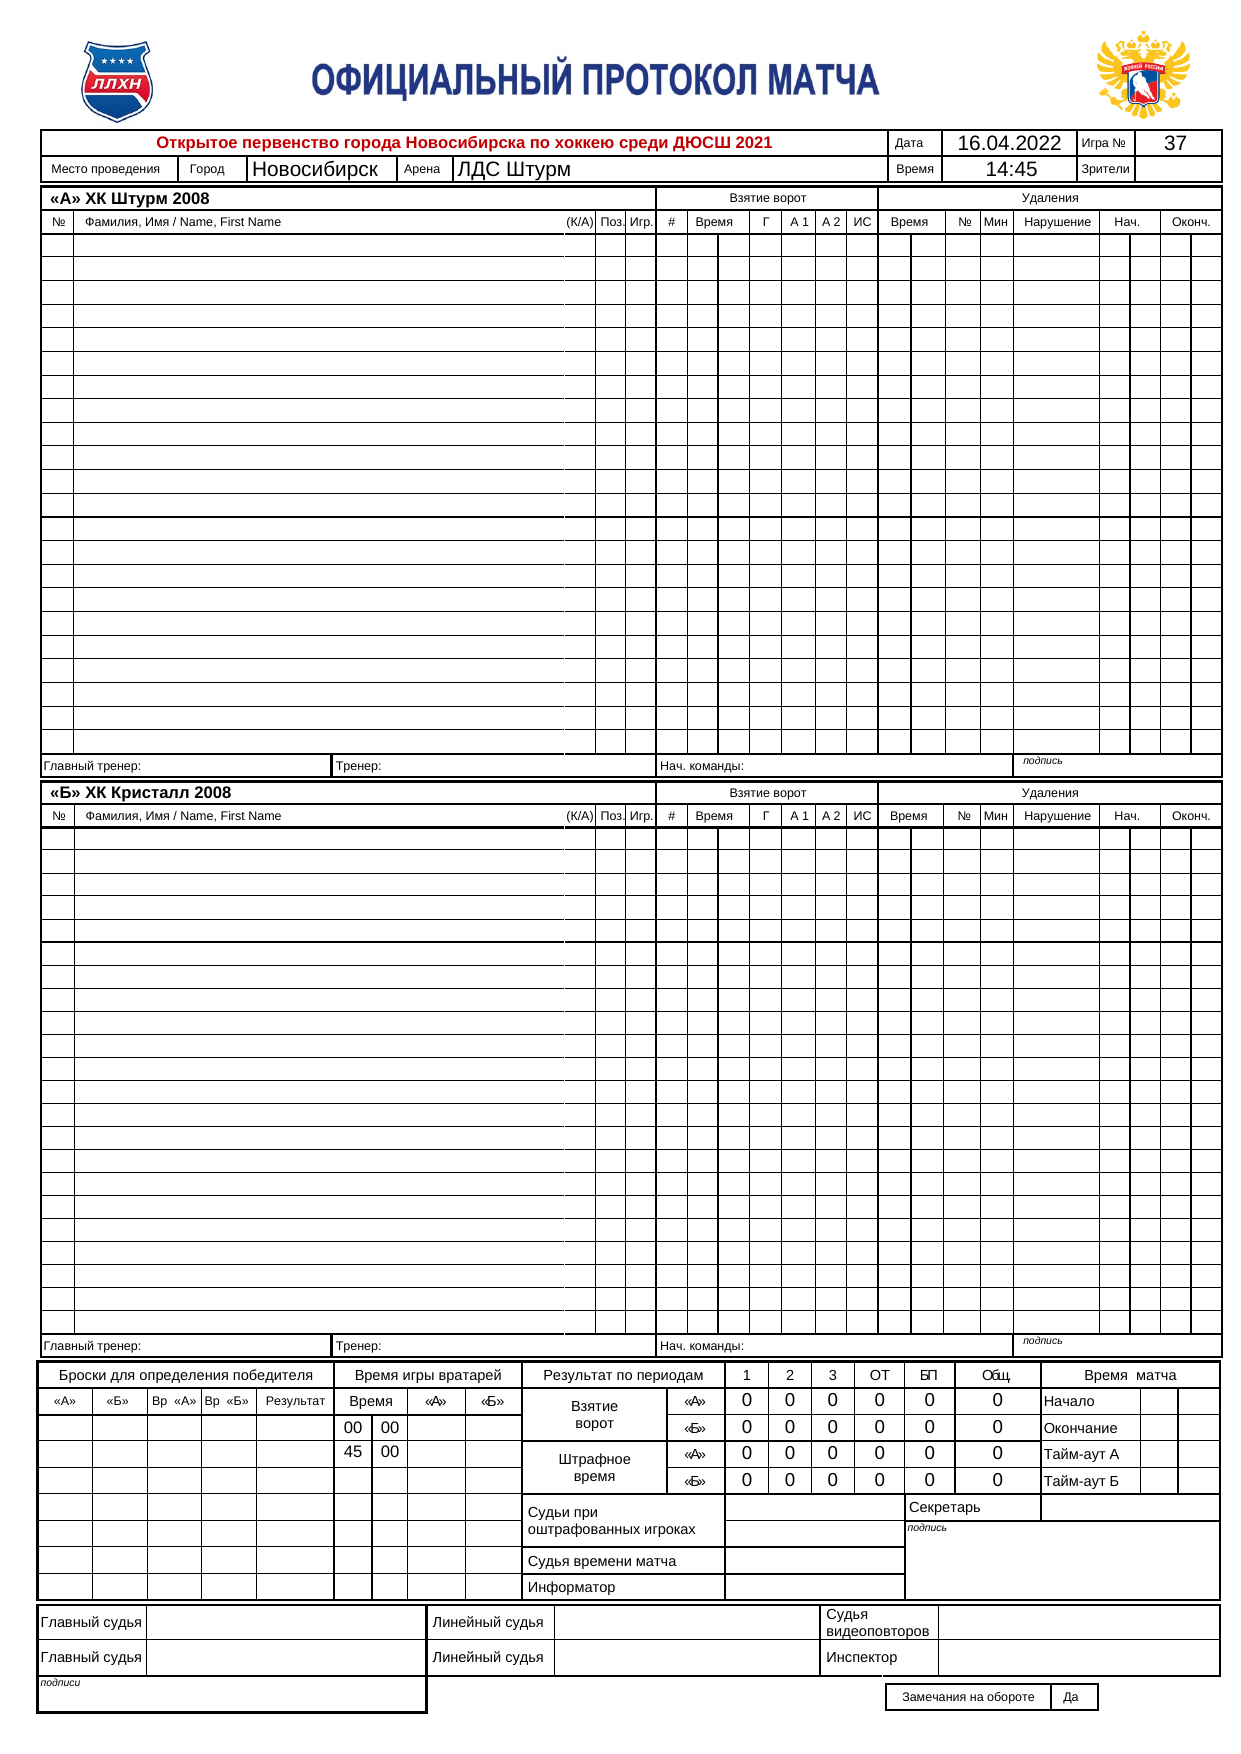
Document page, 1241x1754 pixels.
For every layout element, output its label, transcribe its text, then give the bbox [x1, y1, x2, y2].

table_cell [596, 966, 625, 987]
table_cell [657, 1104, 687, 1126]
table_cell [946, 518, 980, 540]
table_cell [1161, 352, 1190, 374]
table_cell [879, 966, 910, 987]
table_cell [1131, 989, 1160, 1011]
table_cell [75, 966, 564, 987]
table_cell ИС [847, 805, 877, 826]
table_cell [847, 470, 877, 493]
table_cell [657, 1012, 687, 1033]
table_cell [782, 989, 815, 1011]
table_cell [688, 1035, 717, 1057]
table_cell [42, 874, 74, 895]
table_cell [782, 829, 815, 849]
table_cell [373, 1574, 407, 1599]
table_cell [879, 565, 910, 587]
table_cell [626, 235, 655, 256]
table_cell [847, 399, 877, 422]
table_cell 0 [905, 1415, 954, 1440]
table_cell [1014, 1104, 1099, 1126]
table_cell [981, 920, 1013, 941]
table_cell [148, 1441, 201, 1467]
table_cell [782, 659, 815, 682]
table_cell [719, 1265, 749, 1287]
table_cell 0 [905, 1442, 954, 1467]
table_cell [75, 1058, 564, 1079]
table_cell [1100, 1104, 1129, 1126]
table_cell [1131, 730, 1160, 753]
table_cell [782, 257, 815, 280]
table_cell [74, 446, 564, 469]
table_cell [42, 1196, 74, 1218]
table_cell [1161, 257, 1190, 280]
table_cell [42, 541, 73, 564]
table_cell [750, 1219, 781, 1241]
table_cell 0 [855, 1415, 904, 1440]
table_cell [1131, 518, 1160, 540]
table_cell [1100, 1173, 1129, 1195]
table_cell [944, 943, 980, 964]
table_cell [1192, 376, 1221, 398]
table_cell [782, 1173, 815, 1195]
table_cell [750, 423, 781, 445]
table_cell [373, 1547, 407, 1573]
table_cell «А» [39, 1389, 92, 1413]
table_cell [981, 281, 1013, 303]
table_cell [1161, 1219, 1190, 1241]
table_cell [688, 1127, 717, 1149]
table_cell 0 [769, 1468, 811, 1493]
table_cell [847, 730, 877, 753]
table_cell [750, 541, 781, 564]
table_cell [946, 730, 980, 753]
table_cell [42, 730, 73, 753]
table_cell [912, 1012, 943, 1033]
table_cell [1014, 1265, 1099, 1287]
table_cell [750, 352, 781, 374]
table_cell [719, 1150, 749, 1172]
table_cell Фамилия, Имя / Name, First Name [74, 211, 565, 233]
table_cell [565, 328, 595, 351]
table_cell [847, 707, 877, 729]
table_cell (К/А) [565, 805, 595, 826]
table_cell [1131, 257, 1160, 280]
table_cell [946, 683, 980, 706]
table_cell [1131, 1265, 1160, 1287]
table_cell [596, 829, 625, 849]
table_cell [596, 235, 625, 256]
table_cell [1131, 494, 1160, 516]
table_cell [981, 636, 1013, 658]
table_cell [1014, 896, 1099, 918]
table_cell [565, 659, 595, 682]
table_cell [657, 352, 687, 374]
table_header Общ. [956, 1363, 1040, 1387]
table_cell [816, 494, 846, 516]
table_cell [1141, 1441, 1177, 1467]
table_cell [1014, 1173, 1099, 1195]
table_cell [74, 565, 564, 587]
table_cell [946, 541, 980, 564]
table_cell 0 [812, 1389, 854, 1413]
table_cell [626, 850, 655, 872]
table_cell [74, 518, 564, 540]
table_cell [782, 1242, 815, 1264]
table_cell [782, 707, 815, 729]
table_cell [657, 1173, 687, 1195]
table_cell [782, 1219, 815, 1241]
table_cell [596, 1311, 625, 1333]
table_cell [1014, 446, 1099, 469]
table_cell [565, 896, 595, 918]
table_cell [750, 446, 781, 469]
table_cell [74, 683, 564, 706]
table_cell [1100, 399, 1129, 422]
table_cell [782, 1058, 815, 1079]
table_cell [847, 829, 877, 849]
table_cell [1192, 352, 1221, 374]
table_cell [1014, 235, 1099, 256]
table_header 1 [726, 1363, 768, 1387]
table_cell [847, 446, 877, 469]
table_cell [93, 1547, 147, 1573]
table_cell [912, 943, 943, 964]
table_cell [782, 1127, 815, 1149]
table_cell [1014, 730, 1099, 753]
table_cell [879, 707, 910, 729]
table_cell [688, 1311, 717, 1333]
table_cell [1161, 588, 1190, 611]
table_cell № [42, 211, 73, 233]
table_cell [1192, 588, 1221, 611]
table_cell [626, 874, 655, 895]
table_cell [946, 470, 980, 493]
table_cell [719, 1012, 749, 1033]
table_cell А 1 [782, 805, 815, 826]
table_cell [912, 874, 943, 895]
table_cell [1192, 1081, 1221, 1103]
table_cell [1100, 896, 1129, 918]
table_cell [1192, 399, 1221, 422]
table_cell [626, 541, 655, 564]
table_cell Время [879, 211, 945, 233]
table_cell [750, 1150, 781, 1172]
table_cell [1161, 920, 1190, 941]
table_cell [782, 612, 815, 634]
table_cell [74, 730, 564, 753]
table_cell [944, 920, 980, 941]
table_cell [981, 541, 1013, 564]
table_cell [408, 1547, 465, 1573]
table_cell Начало [1042, 1389, 1140, 1413]
table_cell А 2 [816, 211, 846, 233]
table_cell [596, 636, 625, 658]
table_cell [626, 636, 655, 658]
table_cell [626, 1150, 655, 1172]
table_cell [1192, 1311, 1221, 1333]
table_cell 45 [335, 1441, 371, 1467]
table_cell [981, 1012, 1013, 1033]
table_cell [39, 1468, 92, 1493]
table_cell [626, 257, 655, 280]
table_cell [626, 730, 655, 753]
table_cell [74, 659, 564, 682]
table_cell [1192, 541, 1221, 564]
table_cell [565, 943, 595, 964]
table_cell [1014, 943, 1099, 964]
table_cell [879, 1104, 910, 1126]
table_cell Оконч. [1161, 211, 1221, 233]
table_cell [1014, 1288, 1099, 1310]
table_cell [1192, 518, 1221, 540]
table_cell [688, 612, 717, 634]
table_cell [816, 446, 846, 469]
table_cell Информатор [523, 1575, 724, 1599]
table_cell [42, 399, 73, 422]
table_cell [879, 1242, 910, 1264]
table_cell [912, 1173, 943, 1195]
table_cell [1100, 707, 1129, 729]
table_cell [688, 659, 717, 682]
table_cell [373, 1521, 407, 1546]
table_cell [408, 1574, 465, 1599]
table_cell [879, 1012, 910, 1033]
table_cell [1131, 874, 1160, 895]
table_cell [879, 683, 910, 706]
table_cell [688, 235, 717, 256]
table_cell [466, 1416, 521, 1440]
table_cell [1161, 1288, 1190, 1310]
table_cell 14:45 [943, 157, 1076, 181]
table_cell [42, 328, 73, 351]
table_cell [847, 1150, 877, 1172]
table_cell [847, 920, 877, 941]
table_cell [626, 352, 655, 374]
table_cell [39, 1574, 92, 1599]
table_cell [565, 966, 595, 987]
table_cell [719, 989, 749, 1011]
table_cell [626, 659, 655, 682]
table_cell [565, 874, 595, 895]
table_cell [688, 1288, 717, 1310]
table_cell [1100, 966, 1129, 987]
table_cell Арена [398, 157, 452, 181]
table_cell [688, 257, 717, 280]
table_cell [1161, 1012, 1190, 1033]
table_cell [1161, 328, 1190, 351]
table_cell [75, 920, 564, 941]
table_cell Взятие ворот [523, 1389, 666, 1440]
table_cell [1014, 636, 1099, 658]
table_cell [74, 399, 564, 422]
table_cell [148, 1416, 201, 1440]
table_cell [75, 943, 564, 964]
table_cell [981, 352, 1013, 374]
table_cell [981, 1127, 1013, 1149]
table_cell [912, 829, 943, 849]
table_cell [1014, 1219, 1099, 1241]
table_cell [565, 1012, 595, 1033]
table_cell [912, 588, 945, 611]
table_cell [981, 707, 1013, 729]
table_cell [750, 1242, 781, 1264]
table_cell [1100, 328, 1129, 351]
table_cell [408, 1494, 465, 1520]
table_cell Фамилия, Имя / Name, First Name [75, 805, 565, 826]
table_cell [782, 328, 815, 351]
table_cell [75, 1173, 564, 1195]
table_cell [847, 659, 877, 682]
table_cell [1192, 1150, 1221, 1172]
table_cell [596, 1081, 625, 1103]
table_cell Судьи при оштрафованных игроках [523, 1495, 724, 1546]
table_cell [1192, 235, 1221, 256]
table_cell [719, 1288, 749, 1310]
table_cell [750, 1173, 781, 1195]
table_cell [912, 707, 945, 729]
table_cell [719, 1081, 749, 1103]
table_cell [565, 829, 595, 849]
table_cell [719, 1104, 749, 1126]
table_cell [946, 352, 980, 374]
table_cell [816, 376, 846, 398]
table_cell [719, 730, 749, 753]
table_cell [816, 636, 846, 658]
table_cell [782, 470, 815, 493]
table_cell [42, 281, 73, 303]
table_cell [93, 1574, 147, 1599]
table_cell [688, 376, 717, 398]
table_cell [75, 1242, 564, 1264]
table_cell [879, 588, 910, 611]
table_cell Линейный судья [428, 1606, 554, 1639]
table_cell [944, 1288, 980, 1310]
table_cell [719, 1242, 749, 1264]
table_cell [912, 518, 945, 540]
table_cell [816, 1288, 846, 1310]
table_cell [626, 1311, 655, 1333]
table_cell [1161, 376, 1190, 398]
table_cell [657, 730, 687, 753]
table_cell [847, 1081, 877, 1103]
table_cell [565, 1196, 595, 1218]
table_cell [74, 470, 564, 493]
table_cell [750, 1265, 781, 1287]
table_cell [939, 1606, 1219, 1639]
table_cell [1100, 1242, 1129, 1264]
table_cell [816, 1035, 846, 1057]
table_cell [335, 1574, 371, 1599]
table_cell [912, 446, 945, 469]
table_cell [1131, 305, 1160, 327]
table_cell [816, 1104, 846, 1126]
table_cell [1100, 235, 1129, 256]
table_cell Штрафное время [523, 1442, 666, 1493]
table_cell Г [750, 805, 781, 826]
table_cell [719, 588, 749, 611]
table_cell 0 [812, 1415, 854, 1440]
table_cell [626, 423, 655, 445]
table_cell [750, 281, 781, 303]
table_cell [939, 1640, 1219, 1675]
table_cell [750, 966, 781, 987]
table_cell [1014, 494, 1099, 516]
table_cell [816, 896, 846, 918]
table_cell [1100, 281, 1129, 303]
table_cell [1100, 305, 1129, 327]
table_cell [879, 1196, 910, 1218]
table_cell [1161, 1127, 1190, 1149]
table_cell [981, 1035, 1013, 1057]
table_cell [466, 1441, 521, 1467]
table_cell [981, 494, 1013, 516]
table_cell [257, 1468, 333, 1493]
table_cell [719, 446, 749, 469]
table_cell [981, 1288, 1013, 1310]
table_cell [883, 1677, 1220, 1681]
table_cell [1161, 989, 1190, 1011]
table_cell «А» [408, 1389, 465, 1413]
table_cell [202, 1574, 256, 1599]
table_cell # [657, 805, 687, 826]
table_cell [750, 989, 781, 1011]
table_cell [688, 943, 717, 964]
table_cell [688, 896, 717, 918]
table_cell [1014, 352, 1099, 374]
table_cell [944, 1265, 980, 1287]
table_cell [42, 943, 74, 964]
table_cell [782, 1035, 815, 1057]
table_cell [42, 1127, 74, 1149]
table_cell 0 [769, 1389, 811, 1413]
table_cell [847, 1219, 877, 1241]
table_cell [1141, 1415, 1177, 1440]
table_cell Тайм-аут А [1042, 1441, 1140, 1467]
table_cell [1192, 305, 1221, 327]
table_cell [93, 1416, 147, 1440]
table_cell [847, 281, 877, 303]
table_cell [1100, 1265, 1129, 1287]
table_cell [42, 1058, 74, 1079]
table_cell [847, 376, 877, 398]
table_cell [1100, 1127, 1129, 1149]
table_cell [816, 470, 846, 493]
table_cell [688, 636, 717, 658]
table_cell [750, 896, 781, 918]
table_cell [148, 1547, 201, 1573]
table_cell [1161, 399, 1190, 422]
table_cell [1131, 1311, 1160, 1333]
table_cell [1042, 1495, 1219, 1520]
table_cell [565, 399, 595, 422]
table_cell [750, 1058, 781, 1079]
table_cell [912, 1242, 943, 1264]
table_cell [1161, 896, 1190, 918]
table_cell [626, 470, 655, 493]
table_cell [719, 707, 749, 729]
table_cell [1192, 920, 1221, 941]
table_cell [657, 281, 687, 303]
table_cell [565, 541, 595, 564]
table_cell [657, 1311, 687, 1333]
table_cell [596, 446, 625, 469]
table_cell [946, 305, 980, 327]
table_cell [75, 896, 564, 918]
table_cell [1192, 636, 1221, 658]
table_cell [1131, 423, 1160, 445]
table_cell [816, 683, 846, 706]
table_cell [750, 874, 781, 895]
table_cell [946, 659, 980, 682]
table_cell [688, 874, 717, 895]
table_cell [1100, 1150, 1129, 1172]
table_cell [981, 518, 1013, 540]
table_cell [847, 352, 877, 374]
table_cell [1131, 1173, 1160, 1195]
table_cell [847, 588, 877, 611]
table_cell [879, 1173, 910, 1195]
table_cell [912, 565, 945, 587]
table_cell [688, 565, 717, 587]
table_cell [912, 730, 945, 753]
table_cell [1131, 281, 1160, 303]
table_cell Главный тренер: [42, 1335, 330, 1356]
table_cell [1161, 1150, 1190, 1172]
table_header Открытое первенство города Новосибирска по хоккею среди ДЮСШ 2021 [42, 131, 887, 155]
table_cell [981, 966, 1013, 987]
table_cell [626, 305, 655, 327]
table_header 3 [812, 1363, 854, 1387]
table_cell [719, 1035, 749, 1057]
table_cell [782, 966, 815, 987]
table_cell [879, 1081, 910, 1103]
table_cell [946, 423, 980, 445]
table_cell [981, 305, 1013, 327]
table_cell [847, 541, 877, 564]
table_cell [782, 896, 815, 918]
table_cell [750, 470, 781, 493]
table_cell [912, 494, 945, 516]
table_cell [626, 376, 655, 398]
table_cell [750, 588, 781, 611]
table_cell [1014, 565, 1099, 587]
table_cell [565, 1035, 595, 1057]
table_cell [879, 305, 910, 327]
table_cell [657, 446, 687, 469]
table_cell [1014, 1196, 1099, 1218]
table_cell [1014, 423, 1099, 445]
table_cell [912, 281, 945, 303]
table_header БП [905, 1363, 954, 1387]
table_cell [596, 1104, 625, 1126]
table_cell [816, 920, 846, 941]
table_cell [847, 494, 877, 516]
table_cell [816, 541, 846, 564]
table_cell [816, 612, 846, 634]
table_cell [847, 305, 877, 327]
table_cell [719, 1219, 749, 1241]
table_cell [657, 1219, 687, 1241]
table_cell [944, 1150, 980, 1172]
table_cell [1192, 446, 1221, 469]
table_cell [626, 494, 655, 516]
table_cell Время [879, 805, 943, 826]
table_cell [657, 659, 687, 682]
table_cell [565, 1127, 595, 1149]
table_cell [719, 636, 749, 658]
table_cell [719, 399, 749, 422]
table_cell [782, 1012, 815, 1033]
table_cell [1100, 989, 1129, 1011]
table_cell [719, 257, 749, 280]
table_cell [944, 1035, 980, 1057]
table_cell [981, 588, 1013, 611]
table_cell [879, 470, 910, 493]
table_cell [816, 850, 846, 872]
table_cell [75, 1265, 564, 1287]
table_cell 0 [855, 1468, 904, 1493]
table_cell [1192, 730, 1221, 753]
table_cell [782, 423, 815, 445]
table_cell А 1 [782, 211, 815, 233]
table_cell [202, 1468, 256, 1493]
table_cell [912, 1219, 943, 1241]
table_cell [912, 376, 945, 398]
table_cell [657, 1081, 687, 1103]
table_cell [1014, 305, 1099, 327]
table_cell [75, 1104, 564, 1126]
table_cell [1014, 1012, 1099, 1033]
table_cell [782, 446, 815, 469]
table_cell [42, 1311, 74, 1333]
table_cell [565, 1150, 595, 1172]
table_cell [750, 707, 781, 729]
table_cell [42, 966, 74, 987]
table_cell [1192, 328, 1221, 351]
table_cell [657, 565, 687, 587]
table_cell [1161, 1265, 1190, 1287]
table_cell [981, 1173, 1013, 1195]
table_cell [688, 1104, 717, 1126]
table_header «Б» ХК Кристалл 2008 [42, 783, 655, 803]
table_cell 00 [335, 1416, 371, 1440]
table_cell «А» [668, 1442, 724, 1467]
table_cell [565, 1173, 595, 1195]
table_cell [879, 1288, 910, 1310]
table_cell [565, 989, 595, 1011]
table_cell [688, 423, 717, 445]
table_cell [719, 829, 749, 849]
table_cell [719, 1173, 749, 1195]
table_cell [657, 1288, 687, 1310]
table_cell [657, 1150, 687, 1172]
table_cell [750, 1288, 781, 1310]
table_cell [1161, 518, 1190, 540]
table_cell [782, 1081, 815, 1103]
table_cell [946, 257, 980, 280]
table_cell 0 [905, 1468, 954, 1493]
table_cell [912, 305, 945, 327]
table_cell [879, 730, 910, 753]
table_cell [1100, 1012, 1129, 1033]
table_cell [1161, 565, 1190, 587]
table_cell [1014, 518, 1099, 540]
table_cell [657, 829, 687, 849]
table_cell [847, 235, 877, 256]
table_cell [1100, 470, 1129, 493]
table_cell [39, 1521, 92, 1546]
table_cell [1131, 829, 1160, 849]
table_cell [626, 565, 655, 587]
table_cell [688, 518, 717, 540]
table_cell [75, 1311, 564, 1333]
table_cell [596, 1150, 625, 1172]
table_cell [335, 1468, 371, 1493]
table_cell [816, 1265, 846, 1287]
table_cell [1014, 328, 1099, 351]
table_cell подписи [39, 1677, 425, 1711]
table_cell [42, 1173, 74, 1195]
table_cell [1014, 707, 1099, 729]
table_cell [912, 683, 945, 706]
table_cell 0 [769, 1415, 811, 1440]
table_cell [719, 494, 749, 516]
table_cell Поз. [596, 211, 625, 233]
table_cell [657, 989, 687, 1011]
table_cell [782, 874, 815, 895]
table_cell [847, 423, 877, 445]
table_cell [565, 470, 595, 493]
table_cell [596, 612, 625, 634]
table_cell [981, 989, 1013, 1011]
table_cell [719, 1311, 749, 1333]
table_cell [1100, 1288, 1129, 1310]
table_cell [944, 1104, 980, 1126]
table_cell [750, 659, 781, 682]
table_cell [1014, 541, 1099, 564]
table_cell [74, 328, 564, 351]
table_cell [1161, 1035, 1190, 1057]
table_cell [879, 896, 910, 918]
table_cell [688, 446, 717, 469]
table_cell [39, 1416, 92, 1440]
table_cell [1100, 659, 1129, 682]
table_cell [847, 966, 877, 987]
table_cell [39, 1547, 92, 1573]
table_cell [726, 1575, 904, 1599]
table_cell [626, 1081, 655, 1103]
table_cell [879, 494, 910, 516]
table_cell [626, 1288, 655, 1310]
table_cell [912, 1127, 943, 1149]
table_cell [981, 470, 1013, 493]
table_cell «Б» [668, 1468, 724, 1493]
table_cell [1131, 446, 1160, 469]
table_cell [981, 850, 1013, 872]
table_cell Главный судья [39, 1640, 146, 1675]
table_cell [1131, 683, 1160, 706]
table_cell [42, 612, 73, 634]
table_cell [74, 305, 564, 327]
table_cell [75, 1288, 564, 1310]
table_cell [981, 399, 1013, 422]
table_cell [879, 352, 910, 374]
table_cell [626, 1173, 655, 1195]
table_cell [1131, 636, 1160, 658]
table_cell [42, 1081, 74, 1103]
table_cell [750, 1081, 781, 1103]
table_cell [1192, 1265, 1221, 1287]
table_cell [1014, 966, 1099, 987]
table_cell [596, 470, 625, 493]
table_cell [626, 989, 655, 1011]
table_cell Нач. команды: [657, 755, 1012, 776]
table_header ОТ [855, 1363, 904, 1387]
table_cell [847, 1265, 877, 1287]
table_cell [750, 565, 781, 587]
table_cell 0 [726, 1415, 768, 1440]
table_cell 0 [726, 1389, 768, 1413]
table_cell [1014, 850, 1099, 872]
table_cell [944, 1127, 980, 1149]
table_cell [688, 328, 717, 351]
table_cell [1161, 612, 1190, 634]
table_cell Судья видеоповторов [821, 1606, 938, 1639]
table_cell [946, 235, 980, 256]
table_cell [879, 423, 910, 445]
table_cell [1100, 518, 1129, 540]
table_cell [1131, 1104, 1160, 1126]
table_cell [42, 423, 73, 445]
table_cell [565, 1081, 595, 1103]
table_cell [148, 1468, 201, 1493]
table_cell [1100, 612, 1129, 634]
table_cell [75, 989, 564, 1011]
table_cell [719, 470, 749, 493]
table_cell [74, 494, 564, 516]
table_cell [42, 1035, 74, 1057]
table_cell [565, 281, 595, 303]
table_cell [202, 1441, 256, 1467]
table_cell [719, 423, 749, 445]
table_cell [93, 1494, 147, 1520]
table_cell [1179, 1468, 1219, 1493]
table_cell [1100, 352, 1129, 374]
table_cell [750, 1035, 781, 1057]
table_cell [816, 257, 846, 280]
table_cell [981, 612, 1013, 634]
table_cell [596, 423, 625, 445]
table_cell [944, 1311, 980, 1333]
table_cell [879, 989, 910, 1011]
table_cell [719, 850, 749, 872]
table_cell [1100, 829, 1129, 849]
table_cell [1192, 281, 1221, 303]
table_cell [1161, 850, 1190, 872]
table_cell [782, 943, 815, 964]
table_cell [944, 1242, 980, 1264]
table_cell [75, 850, 564, 872]
table_cell [816, 1219, 846, 1241]
table_cell [981, 257, 1013, 280]
table_cell [626, 920, 655, 941]
table_cell [688, 1150, 717, 1172]
table_cell [1014, 1081, 1099, 1103]
table_cell [1014, 1242, 1099, 1264]
table_cell [1014, 1035, 1099, 1057]
table_cell [750, 257, 781, 280]
table_cell [74, 352, 564, 374]
table_cell [912, 1311, 943, 1333]
table_cell [42, 1288, 74, 1310]
table_cell [688, 1012, 717, 1033]
table_cell [1014, 659, 1099, 682]
table_cell [1100, 423, 1129, 445]
table_cell [782, 352, 815, 374]
table_cell [1141, 1389, 1177, 1413]
table_cell [726, 1521, 904, 1546]
table_cell [847, 850, 877, 872]
table_cell [981, 1196, 1013, 1218]
table_cell [719, 518, 749, 540]
table_header Взятие ворот [657, 188, 877, 209]
table_cell [782, 588, 815, 611]
table_cell [1014, 257, 1099, 280]
table_cell [42, 707, 73, 729]
table_cell [1014, 920, 1099, 941]
table_cell [1192, 1035, 1221, 1057]
table_cell [1131, 399, 1160, 422]
table_cell [879, 399, 910, 422]
table_cell [816, 966, 846, 987]
table_cell [1179, 1441, 1219, 1467]
table_cell [688, 1219, 717, 1241]
table_cell [912, 659, 945, 682]
table_cell [847, 1196, 877, 1218]
table_cell [1192, 494, 1221, 516]
table_cell [946, 612, 980, 634]
table_cell [1161, 494, 1190, 516]
table_cell [596, 1242, 625, 1264]
table_cell [946, 588, 980, 611]
table_cell [657, 328, 687, 351]
table_cell Зрители [1078, 157, 1134, 181]
table_cell [847, 943, 877, 964]
table_cell [816, 707, 846, 729]
table_cell [42, 989, 74, 1011]
table_cell [626, 281, 655, 303]
table_cell [1192, 707, 1221, 729]
table_cell [1100, 920, 1129, 941]
table_cell 0 [956, 1389, 1040, 1413]
table_cell [912, 636, 945, 658]
table_cell [912, 1081, 943, 1103]
table_cell [688, 683, 717, 706]
table_cell [74, 423, 564, 445]
table_cell [42, 1219, 74, 1241]
table_cell [657, 943, 687, 964]
table_cell [565, 1219, 595, 1241]
table_cell [75, 829, 564, 849]
table_cell [1014, 399, 1099, 422]
table_cell 0 [812, 1468, 854, 1493]
table_cell [626, 518, 655, 540]
table_cell [596, 281, 625, 303]
table_cell [912, 989, 943, 1011]
table_cell [1014, 376, 1099, 398]
table_cell [1131, 850, 1160, 872]
table_cell [750, 494, 781, 516]
table_cell [565, 707, 595, 729]
table_cell [657, 257, 687, 280]
table_cell [946, 494, 980, 516]
table_cell [1131, 1219, 1160, 1241]
table_cell [1100, 1035, 1129, 1057]
table_cell [596, 1058, 625, 1079]
table_cell Главный судья [39, 1606, 146, 1639]
table_cell [657, 707, 687, 729]
table_cell [719, 1196, 749, 1218]
table_cell [596, 659, 625, 682]
table_cell [782, 1104, 815, 1126]
table_cell [688, 399, 717, 422]
table_cell [782, 850, 815, 872]
table_cell [657, 470, 687, 493]
table_cell [1192, 683, 1221, 706]
table_cell [1131, 943, 1160, 964]
table_cell [1131, 896, 1160, 918]
table_cell [596, 896, 625, 918]
table_cell [944, 989, 980, 1011]
table_cell Вр «А» [148, 1389, 201, 1413]
table_cell [912, 235, 945, 256]
table_cell [565, 1265, 595, 1287]
table_cell [565, 518, 595, 540]
table_cell [912, 612, 945, 634]
table_cell [42, 850, 74, 872]
table_cell [816, 1173, 846, 1195]
table_cell Нарушение [1014, 211, 1099, 233]
table_cell [946, 399, 980, 422]
table_cell [408, 1441, 465, 1467]
table_cell [816, 1081, 846, 1103]
table_cell [981, 423, 1013, 445]
table_cell [847, 1242, 877, 1264]
table_cell [816, 281, 846, 303]
table_cell [750, 636, 781, 658]
picture [5, 28, 1197, 129]
table_cell [944, 1219, 980, 1241]
table_cell [202, 1547, 256, 1573]
table_cell [688, 850, 717, 872]
table_cell [1192, 1173, 1221, 1195]
table_cell «Б» [93, 1389, 147, 1413]
table_cell [912, 470, 945, 493]
table_cell 0 [812, 1442, 854, 1467]
table_cell ИС [847, 211, 877, 233]
table_cell [912, 1104, 943, 1126]
table_cell [626, 588, 655, 611]
table_cell 00 [373, 1416, 407, 1440]
table_cell [750, 1311, 781, 1333]
table_cell [879, 943, 910, 964]
table_cell [596, 328, 625, 351]
table_cell [1161, 305, 1190, 327]
table_cell [816, 829, 846, 849]
table_cell [93, 1441, 147, 1467]
table_cell [912, 352, 945, 374]
table_cell [879, 612, 910, 634]
table_cell [565, 423, 595, 445]
table_cell [657, 920, 687, 941]
table_cell «А» [668, 1389, 724, 1413]
table_cell [847, 989, 877, 1011]
table_cell [688, 470, 717, 493]
table_cell [981, 683, 1013, 706]
table_cell [912, 896, 943, 918]
table_cell [657, 896, 687, 918]
table_cell [596, 1196, 625, 1218]
table_cell [1131, 659, 1160, 682]
table_cell [42, 1012, 74, 1033]
table_cell [626, 943, 655, 964]
table_cell [657, 305, 687, 327]
table_header 37 [1136, 131, 1221, 155]
table_header Время игры вратарей [335, 1363, 521, 1387]
table_cell [596, 920, 625, 941]
table_cell [1131, 376, 1160, 398]
table_cell [719, 874, 749, 895]
table_cell [944, 829, 980, 849]
table_cell [42, 1242, 74, 1264]
table_cell Новосибирск [248, 157, 396, 181]
table_cell [750, 1127, 781, 1149]
table_cell Город [179, 157, 246, 181]
table_cell [202, 1416, 256, 1440]
table_cell [335, 1494, 371, 1520]
table_cell Игр. [626, 805, 655, 826]
table_cell [688, 1196, 717, 1218]
table_header Взятие ворот [657, 783, 877, 803]
table_cell [719, 235, 749, 256]
table_cell [1131, 1035, 1160, 1057]
table_cell [1161, 636, 1190, 658]
table_cell [1131, 1081, 1160, 1103]
table_cell [42, 1265, 74, 1287]
table_cell [782, 920, 815, 941]
table_cell [74, 588, 564, 611]
table_cell [1131, 352, 1160, 374]
table_cell Нарушение [1014, 805, 1099, 826]
table_cell [688, 1242, 717, 1264]
table_cell [981, 1058, 1013, 1079]
table_cell [816, 1150, 846, 1172]
table_cell [981, 376, 1013, 398]
table_cell [596, 1127, 625, 1149]
table_cell [42, 376, 73, 398]
table_cell [750, 518, 781, 540]
table_cell ЛДС Штурм [454, 157, 887, 181]
table_cell Секретарь [906, 1495, 1040, 1520]
table_cell [657, 966, 687, 987]
table_cell [596, 1219, 625, 1241]
table_cell [1100, 683, 1129, 706]
table_cell [981, 446, 1013, 469]
table_cell [555, 1606, 819, 1639]
table_cell [1161, 1081, 1190, 1103]
table_cell [688, 1173, 717, 1195]
table_cell [74, 281, 564, 303]
table_cell [1161, 1242, 1190, 1264]
table_header 2 [769, 1363, 811, 1387]
table_cell [879, 1035, 910, 1057]
table_cell [626, 1242, 655, 1264]
table_cell [1161, 943, 1190, 964]
table_cell [1100, 730, 1129, 753]
table_cell [719, 966, 749, 987]
table_cell [847, 683, 877, 706]
table_cell [1192, 1288, 1221, 1310]
table_cell [1161, 874, 1190, 895]
table_cell [946, 565, 980, 587]
table_cell [596, 730, 625, 753]
table_cell [42, 636, 73, 658]
table_cell [42, 829, 74, 849]
table_cell [944, 896, 980, 918]
table_cell [626, 683, 655, 706]
table_cell [912, 1288, 943, 1310]
table_cell [879, 446, 910, 469]
table_cell [1192, 612, 1221, 634]
table_cell [1014, 829, 1099, 849]
table_cell [657, 874, 687, 895]
table_cell [750, 920, 781, 941]
table_cell [257, 1416, 333, 1440]
table_cell [565, 1242, 595, 1264]
table_cell [1100, 446, 1129, 469]
table_cell [42, 470, 73, 493]
table_cell Главный тренер: [42, 755, 330, 776]
table_cell Место проведения [42, 157, 177, 181]
table_cell [373, 1468, 407, 1493]
table_cell [688, 352, 717, 374]
table_cell [1100, 565, 1129, 587]
table_header «А» ХК Штурм 2008 [42, 188, 655, 209]
table_cell [466, 1494, 521, 1520]
table_cell [596, 518, 625, 540]
table_cell [1161, 1311, 1190, 1333]
table_cell [657, 1127, 687, 1149]
table_cell [657, 850, 687, 872]
table_cell [981, 1242, 1013, 1264]
table_cell [879, 1058, 910, 1079]
table_cell [750, 1012, 781, 1033]
table_cell [1161, 1058, 1190, 1079]
table_cell [408, 1416, 465, 1440]
table_cell 0 [905, 1389, 954, 1413]
table_cell [847, 257, 877, 280]
table_cell [42, 257, 73, 280]
table_cell [1100, 541, 1129, 564]
table_cell [981, 328, 1013, 351]
table_cell [257, 1547, 333, 1573]
table_cell [626, 1035, 655, 1057]
table_cell [719, 565, 749, 587]
table_cell [688, 920, 717, 941]
table_cell Тренер: [333, 755, 655, 776]
table_cell [565, 494, 595, 516]
table_cell [782, 1196, 815, 1218]
table_cell [879, 235, 910, 256]
table_cell [42, 446, 73, 469]
table_cell [657, 541, 687, 564]
table_cell [596, 1265, 625, 1287]
table_cell [1136, 157, 1221, 181]
table_header Результат по периодам [523, 1363, 724, 1387]
table_cell [847, 636, 877, 658]
table_cell [1192, 966, 1221, 987]
table_cell [946, 328, 980, 351]
table_cell [688, 305, 717, 327]
table_cell [1100, 257, 1129, 280]
table_cell [626, 1219, 655, 1241]
table_cell А 2 [816, 805, 846, 826]
table_cell [782, 1150, 815, 1172]
table_cell [565, 257, 595, 280]
table_cell [428, 1677, 882, 1711]
table_cell [981, 1311, 1013, 1333]
table_cell [1014, 612, 1099, 634]
table_cell [912, 328, 945, 351]
table_cell [42, 352, 73, 374]
table_cell [335, 1521, 371, 1546]
table_cell [912, 1265, 943, 1287]
table_cell [912, 1035, 943, 1057]
table_cell [816, 423, 846, 445]
table_cell [42, 235, 73, 256]
table_cell [1014, 1127, 1099, 1149]
table_cell [626, 612, 655, 634]
table_cell 0 [956, 1442, 1040, 1467]
table_cell [565, 683, 595, 706]
table_cell [782, 305, 815, 327]
table_cell [946, 636, 980, 658]
table_cell [912, 1150, 943, 1172]
table_cell [719, 305, 749, 327]
table_cell [879, 659, 910, 682]
table_cell [946, 446, 980, 469]
table_cell [565, 588, 595, 611]
table_cell [565, 1104, 595, 1126]
table_cell [981, 659, 1013, 682]
table_cell [1161, 470, 1190, 493]
table_cell [981, 235, 1013, 256]
table_cell [944, 1196, 980, 1218]
table_cell [1100, 850, 1129, 872]
table_cell [944, 874, 980, 895]
table_cell [782, 376, 815, 398]
table_header Замечания на обороте [887, 1685, 1050, 1709]
table_cell [1161, 235, 1190, 256]
table_cell [688, 1058, 717, 1079]
table_cell [74, 612, 564, 634]
table_cell [39, 1494, 92, 1520]
table_cell [981, 1104, 1013, 1126]
table_cell [565, 565, 595, 587]
table_cell [1131, 612, 1160, 634]
table_cell [1131, 470, 1160, 493]
table_cell [879, 636, 910, 658]
table_cell [879, 257, 910, 280]
table_cell [1192, 257, 1221, 280]
table_cell [912, 920, 943, 941]
table_cell [1131, 707, 1160, 729]
table_header Время матча [1042, 1363, 1219, 1387]
table_cell [1192, 943, 1221, 964]
table_cell № [42, 805, 74, 826]
table_cell [148, 1574, 201, 1599]
table_cell [408, 1468, 465, 1493]
table_cell [466, 1547, 521, 1573]
table_cell [335, 1547, 371, 1573]
table_cell [981, 1150, 1013, 1172]
table_cell [782, 1288, 815, 1310]
table_cell [596, 399, 625, 422]
table_cell [944, 966, 980, 987]
table_cell [565, 376, 595, 398]
table_cell [1014, 281, 1099, 303]
table_cell [912, 257, 945, 280]
table_cell [565, 636, 595, 658]
table_cell № [946, 211, 980, 233]
table_cell [657, 1242, 687, 1264]
table_cell Г [750, 211, 781, 233]
table_cell 0 [726, 1442, 768, 1467]
table_cell [596, 494, 625, 516]
table_header Удаления [879, 188, 1221, 209]
table_cell [1192, 1104, 1221, 1126]
table_cell Инспектор [821, 1640, 938, 1675]
table_cell [816, 1012, 846, 1033]
table_cell [565, 305, 595, 327]
table_cell [555, 1640, 819, 1675]
table_cell [1100, 874, 1129, 895]
table_cell [75, 874, 564, 895]
table_cell [626, 707, 655, 729]
table_cell [75, 1127, 564, 1149]
table_cell [1161, 659, 1190, 682]
table_cell Тайм-аут Б [1042, 1468, 1140, 1493]
table_cell [466, 1468, 521, 1493]
table_cell [750, 943, 781, 964]
table_cell [75, 1012, 564, 1033]
table_cell [1100, 494, 1129, 516]
table_cell [782, 399, 815, 422]
table_cell [816, 565, 846, 587]
table_cell [42, 1104, 74, 1126]
table_cell Результат [257, 1389, 333, 1413]
table_cell [1014, 1058, 1099, 1079]
table_cell [565, 612, 595, 634]
table_cell [93, 1521, 147, 1546]
table_cell [596, 352, 625, 374]
table_cell [1161, 683, 1190, 706]
table_cell [879, 541, 910, 564]
table_cell [981, 1219, 1013, 1241]
table_cell [1192, 423, 1221, 445]
table_cell [847, 1288, 877, 1310]
table_cell [1161, 707, 1190, 729]
table_cell [719, 376, 749, 398]
table_header Броски для определения победителя [39, 1363, 333, 1387]
table_cell [879, 1150, 910, 1172]
table_cell [1192, 565, 1221, 587]
table_cell [74, 636, 564, 658]
table_cell [1014, 989, 1099, 1011]
table_cell [1161, 730, 1190, 753]
table_cell [75, 1196, 564, 1218]
table_cell [1014, 588, 1099, 611]
table_cell [1161, 1173, 1190, 1195]
table_cell [1161, 966, 1190, 987]
table_cell [750, 305, 781, 327]
table_cell [981, 1081, 1013, 1103]
table_cell [1131, 966, 1160, 987]
table_cell [946, 376, 980, 398]
table_cell [912, 399, 945, 422]
table_cell [981, 1265, 1013, 1287]
table_cell Окончание [1042, 1415, 1140, 1440]
table_cell подпись [1014, 755, 1221, 776]
table_cell [1100, 636, 1129, 658]
table_cell [879, 281, 910, 303]
table_cell [912, 966, 943, 987]
table_cell [626, 1265, 655, 1287]
table_cell [782, 683, 815, 706]
table_cell [42, 1150, 74, 1172]
table_cell [816, 588, 846, 611]
table_cell [847, 896, 877, 918]
table_cell Нач. команды: [657, 1335, 1012, 1356]
table_cell [944, 1012, 980, 1033]
table_cell [657, 1035, 687, 1057]
table_cell [1100, 1081, 1129, 1103]
table_cell [1192, 1196, 1221, 1218]
table_header Удаления [879, 783, 1221, 803]
table_cell [719, 328, 749, 351]
table_cell 0 [855, 1442, 904, 1467]
table_cell [944, 1081, 980, 1103]
table_cell Нач. [1100, 211, 1160, 233]
table_cell [565, 235, 595, 256]
table_cell [847, 1127, 877, 1149]
table_header Дата [889, 131, 941, 155]
table_cell Время [335, 1389, 407, 1413]
table_cell [1192, 874, 1221, 895]
table_cell [42, 494, 73, 516]
table_cell [688, 989, 717, 1011]
table_cell [39, 1441, 92, 1467]
table_cell [565, 352, 595, 374]
table_cell [981, 829, 1013, 849]
table_cell Время [889, 157, 941, 181]
table_cell 0 [769, 1442, 811, 1467]
table_cell [147, 1640, 425, 1675]
table_cell [596, 943, 625, 964]
table_cell [847, 1012, 877, 1033]
table_cell [202, 1521, 256, 1546]
table_cell [782, 730, 815, 753]
table_cell [596, 1173, 625, 1195]
table_cell [42, 518, 73, 540]
table_cell [688, 829, 717, 849]
table_cell [148, 1494, 201, 1520]
table_cell [1141, 1468, 1177, 1493]
table_cell [1131, 328, 1160, 351]
table_cell [847, 612, 877, 634]
table_cell [1192, 1058, 1221, 1079]
table_cell [1179, 1415, 1219, 1440]
table_cell [148, 1521, 201, 1546]
table_cell [626, 328, 655, 351]
table_cell [688, 494, 717, 516]
table_cell [879, 376, 910, 398]
table_cell [981, 943, 1013, 964]
table_cell [912, 423, 945, 445]
table_cell [74, 707, 564, 729]
table_cell [596, 874, 625, 895]
table_cell [981, 874, 1013, 895]
table_cell [1099, 1682, 1220, 1711]
table_cell [257, 1441, 333, 1467]
table_cell [688, 588, 717, 611]
table_cell [626, 446, 655, 469]
table_cell [816, 305, 846, 327]
table_cell [1161, 446, 1190, 469]
table_cell [74, 541, 564, 564]
table_cell [719, 1058, 749, 1079]
table_cell [1131, 1150, 1160, 1172]
table_cell [1192, 829, 1221, 849]
table_cell [147, 1606, 425, 1639]
table_cell [1100, 588, 1129, 611]
table_cell [1100, 1196, 1129, 1218]
table_cell [657, 1058, 687, 1079]
table_cell [1161, 1104, 1190, 1126]
table_cell Линейный судья [428, 1640, 554, 1675]
table_cell [688, 1265, 717, 1287]
table_cell [657, 518, 687, 540]
table_cell [657, 612, 687, 634]
table_header Да [1052, 1685, 1097, 1709]
table_cell [688, 966, 717, 987]
table_cell [626, 1058, 655, 1079]
table_cell [688, 281, 717, 303]
table_cell [1192, 850, 1221, 872]
table_cell [596, 305, 625, 327]
table_cell [719, 281, 749, 303]
table_cell № [944, 805, 980, 826]
table_cell [1131, 235, 1160, 256]
table_cell [596, 707, 625, 729]
table_cell [719, 683, 749, 706]
table_cell [1131, 1288, 1160, 1310]
table_cell [946, 281, 980, 303]
table_cell [847, 874, 877, 895]
table_cell # [657, 211, 687, 233]
table_cell [879, 874, 910, 895]
table_cell подпись [906, 1522, 1219, 1599]
table_cell [596, 588, 625, 611]
table_cell [816, 235, 846, 256]
table_cell [912, 850, 943, 872]
table_cell [1192, 1127, 1221, 1149]
table_cell [1192, 470, 1221, 493]
table_cell [626, 896, 655, 918]
table_cell [816, 989, 846, 1011]
table_cell [1100, 1311, 1129, 1333]
table_header 16.04.2022 [943, 131, 1076, 155]
table_cell [466, 1521, 521, 1546]
table_cell [847, 1058, 877, 1079]
table_cell [257, 1494, 333, 1520]
table_cell [946, 707, 980, 729]
table_cell [816, 659, 846, 682]
table_cell Судья времени матча [523, 1548, 724, 1573]
table_cell [1131, 920, 1160, 941]
table_cell [1161, 541, 1190, 564]
table_cell [1014, 874, 1099, 895]
table_cell [1192, 989, 1221, 1011]
table_cell [1192, 1012, 1221, 1033]
table_cell Нач. [1100, 805, 1160, 826]
table_cell [596, 376, 625, 398]
table_cell [75, 1219, 564, 1241]
table_cell [750, 683, 781, 706]
table_cell [257, 1574, 333, 1599]
table_cell [408, 1521, 465, 1546]
table_cell [1100, 1058, 1129, 1079]
table_cell [981, 565, 1013, 587]
table_cell [596, 257, 625, 280]
table_cell [750, 399, 781, 422]
table_cell [657, 399, 687, 422]
table_cell [596, 1288, 625, 1310]
table_cell [657, 683, 687, 706]
table_cell [879, 850, 910, 872]
table_cell [42, 683, 73, 706]
table_cell Поз. [596, 805, 625, 826]
table_cell [782, 235, 815, 256]
table_cell [466, 1574, 521, 1599]
table_cell [719, 612, 749, 634]
table_cell [944, 1058, 980, 1079]
table_cell [816, 1196, 846, 1218]
table_cell Тренер: [333, 1335, 655, 1356]
table_cell [1192, 1219, 1221, 1241]
table_cell подпись [1014, 1335, 1221, 1356]
table_cell [782, 494, 815, 516]
table_cell [816, 1311, 846, 1333]
table_cell [1192, 896, 1221, 918]
table_cell [1161, 1196, 1190, 1218]
table_cell [1131, 1012, 1160, 1033]
table_cell [688, 1081, 717, 1103]
table_cell [626, 399, 655, 422]
table_cell [750, 235, 781, 256]
table_cell [626, 829, 655, 849]
table_cell [816, 328, 846, 351]
table_cell Игр. [626, 211, 655, 233]
table_cell 00 [373, 1441, 407, 1467]
table_cell 0 [855, 1389, 904, 1413]
table_cell [373, 1494, 407, 1520]
table_cell [847, 1173, 877, 1195]
table_cell [816, 943, 846, 964]
table_cell 0 [956, 1468, 1040, 1493]
table_cell [816, 874, 846, 895]
table_cell [782, 565, 815, 587]
table_cell [626, 966, 655, 987]
table_cell [42, 659, 73, 682]
table_cell [750, 730, 781, 753]
table_cell [750, 829, 781, 849]
table_cell [726, 1548, 904, 1573]
table_cell [596, 1012, 625, 1033]
table_cell [1131, 565, 1160, 587]
table_cell [879, 1127, 910, 1149]
table_cell [750, 376, 781, 398]
table_cell [879, 920, 910, 941]
table_cell [75, 1035, 564, 1057]
table_cell Время [688, 805, 749, 826]
table_cell [75, 1150, 564, 1172]
table_cell [816, 1127, 846, 1149]
table_cell [816, 1058, 846, 1079]
table_cell [202, 1494, 256, 1520]
table_cell [1161, 423, 1190, 445]
table_cell [981, 730, 1013, 753]
table_cell Оконч. [1161, 805, 1221, 826]
table_cell [688, 707, 717, 729]
table_cell [565, 446, 595, 469]
table_cell [719, 541, 749, 564]
table_cell [816, 518, 846, 540]
table_cell [657, 1196, 687, 1218]
table_cell [657, 423, 687, 445]
table_cell [1014, 470, 1099, 493]
table_cell «Б» [668, 1415, 724, 1440]
table_cell [1131, 1127, 1160, 1149]
table_cell [1192, 659, 1221, 682]
table_cell [1131, 588, 1160, 611]
table_cell [719, 920, 749, 941]
table_cell [879, 829, 910, 849]
table_cell [879, 518, 910, 540]
table_cell [1161, 829, 1190, 849]
table_cell [1014, 1311, 1099, 1333]
table_cell [816, 352, 846, 374]
table_header Игра № [1078, 131, 1134, 155]
table_cell [879, 1219, 910, 1241]
table_cell [944, 1173, 980, 1195]
table_cell [719, 943, 749, 964]
table_cell 0 [726, 1468, 768, 1493]
table_cell [726, 1495, 904, 1520]
table_cell [1100, 376, 1129, 398]
table_cell [847, 565, 877, 587]
table_cell [596, 850, 625, 872]
table_cell [879, 1265, 910, 1287]
table_cell [1179, 1389, 1219, 1413]
table_cell [912, 1196, 943, 1218]
table_cell [657, 494, 687, 516]
table_cell [847, 1104, 877, 1126]
table_cell [42, 305, 73, 327]
table_cell [719, 896, 749, 918]
table_cell [1131, 1196, 1160, 1218]
table_cell [42, 920, 74, 941]
table_cell [688, 541, 717, 564]
table_cell [257, 1521, 333, 1546]
table_cell [782, 281, 815, 303]
table_cell Мин [981, 211, 1013, 233]
table_cell [816, 730, 846, 753]
table_cell [1100, 943, 1129, 964]
table_cell [42, 565, 73, 587]
table_cell 0 [956, 1415, 1040, 1440]
table_cell [1161, 281, 1190, 303]
table_cell [626, 1104, 655, 1126]
table_cell [1192, 1242, 1221, 1264]
table_cell [912, 1058, 943, 1079]
table_cell Вр «Б» [202, 1389, 256, 1413]
table_cell [847, 1311, 877, 1333]
table_cell Мин [981, 805, 1013, 826]
table_cell [1014, 1150, 1099, 1172]
table_cell [75, 1081, 564, 1103]
table_cell [750, 612, 781, 634]
table_cell [1131, 1058, 1160, 1079]
table_cell [626, 1196, 655, 1218]
table_cell [719, 659, 749, 682]
table_cell [847, 1035, 877, 1057]
table_cell (К/А) [565, 211, 595, 233]
table_cell [596, 541, 625, 564]
table_cell [750, 850, 781, 872]
table_cell [74, 257, 564, 280]
table_cell [596, 565, 625, 587]
table_cell [565, 1058, 595, 1079]
table_cell [565, 850, 595, 872]
table_cell [93, 1468, 147, 1493]
table_cell [1131, 541, 1160, 564]
table_cell [596, 1035, 625, 1057]
table_cell [657, 1265, 687, 1287]
table_cell [782, 518, 815, 540]
table_cell [688, 730, 717, 753]
table_cell [981, 896, 1013, 918]
table_cell [847, 518, 877, 540]
table_cell [782, 1265, 815, 1287]
table_cell [565, 1288, 595, 1310]
table_cell Время [688, 211, 749, 233]
table_cell [750, 328, 781, 351]
table_cell [782, 636, 815, 658]
table_cell [565, 730, 595, 753]
table_cell «Б » [466, 1389, 521, 1413]
table_cell [816, 1242, 846, 1264]
table_cell [944, 850, 980, 872]
table_cell [596, 989, 625, 1011]
table_cell [657, 636, 687, 658]
table_cell [719, 1127, 749, 1149]
table_cell [816, 399, 846, 422]
table_cell [879, 328, 910, 351]
table_cell [1131, 1242, 1160, 1264]
table_cell [1100, 1219, 1129, 1241]
table_cell [879, 1311, 910, 1333]
table_cell [565, 1311, 595, 1333]
table_cell [750, 1196, 781, 1218]
table_cell [657, 235, 687, 256]
table_cell [847, 328, 877, 351]
table_cell [42, 896, 74, 918]
table_cell [74, 376, 564, 398]
table_cell [1014, 683, 1099, 706]
table_cell [782, 541, 815, 564]
table_cell [565, 920, 595, 941]
table_cell [626, 1012, 655, 1033]
table_cell [657, 376, 687, 398]
table_cell [912, 541, 945, 564]
table_cell [74, 235, 564, 256]
table_cell [657, 588, 687, 611]
table_cell [42, 588, 73, 611]
table_cell [750, 1104, 781, 1126]
table_cell [596, 683, 625, 706]
table_cell [782, 1311, 815, 1333]
table_cell [626, 1127, 655, 1149]
table_cell [719, 352, 749, 374]
